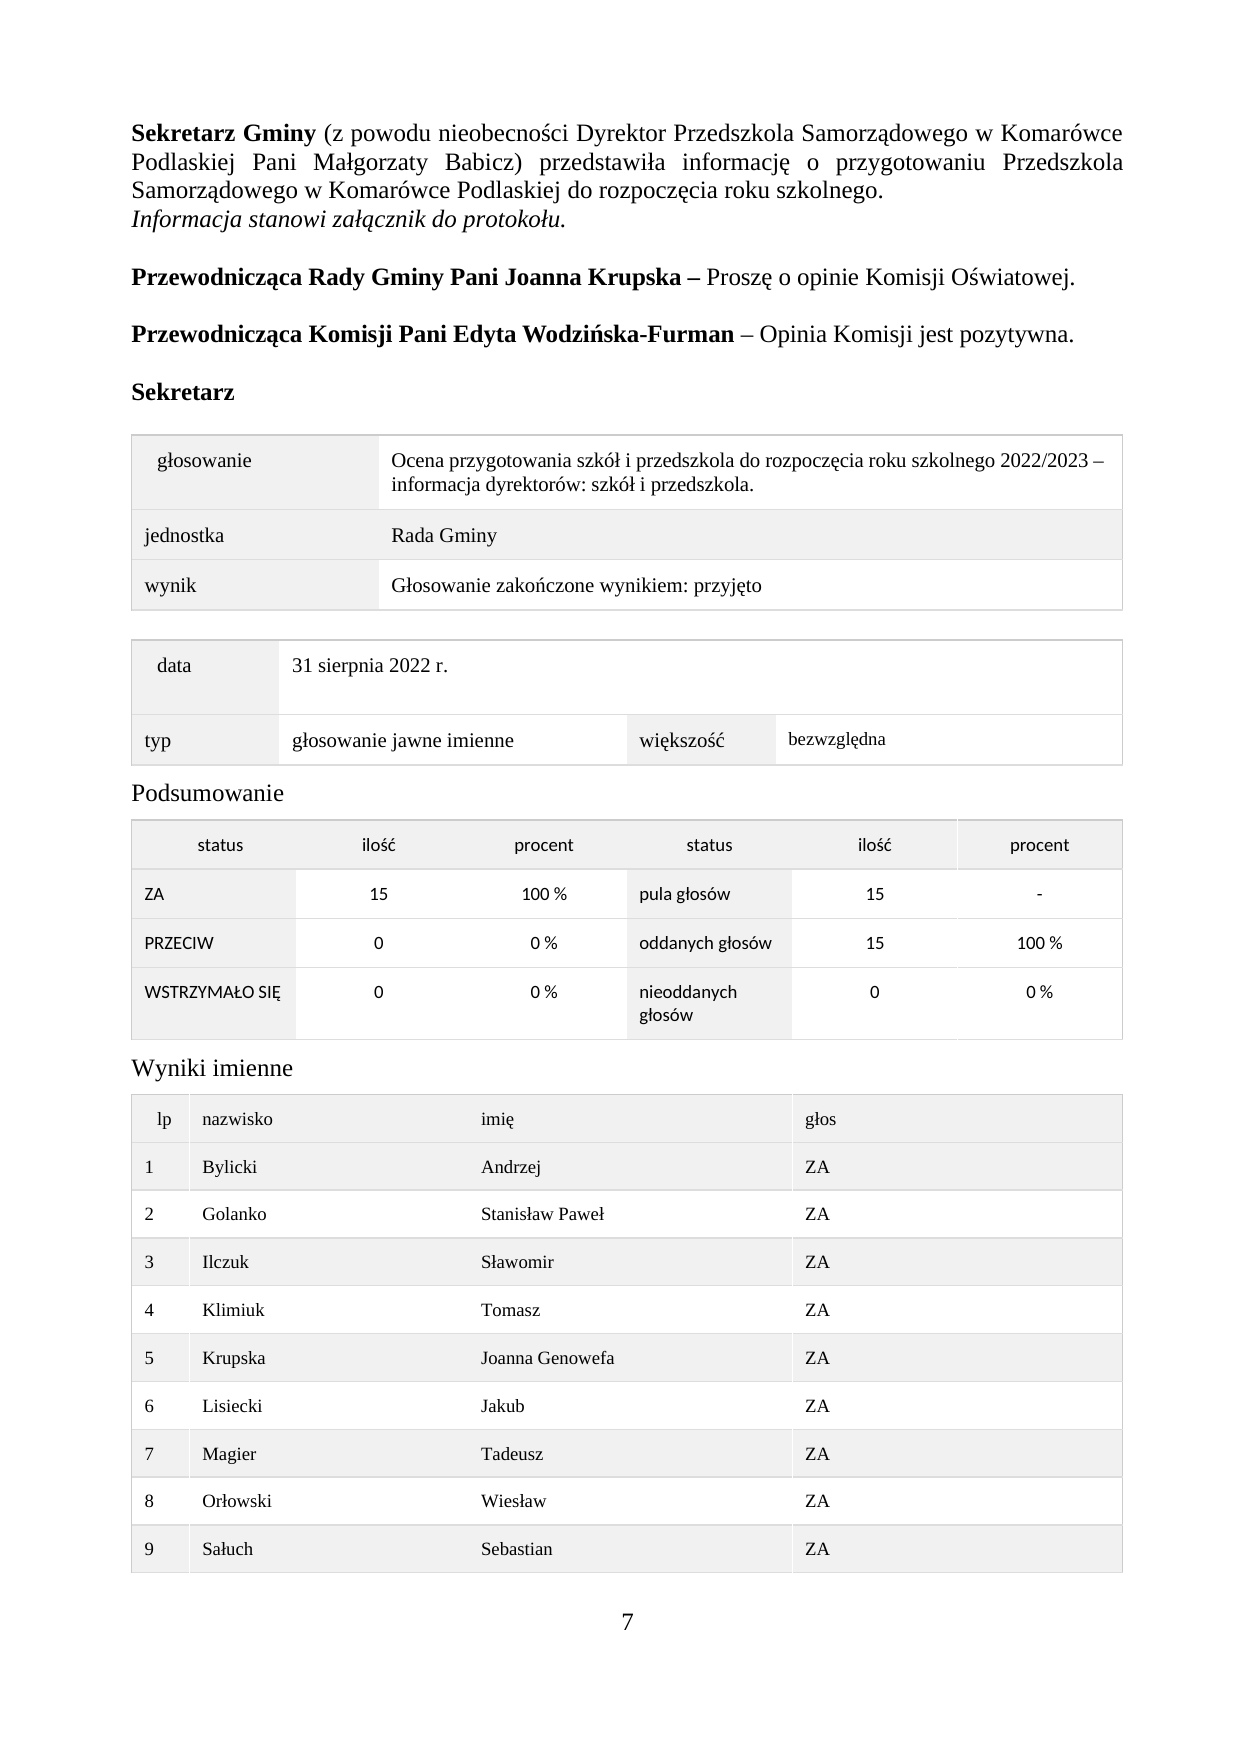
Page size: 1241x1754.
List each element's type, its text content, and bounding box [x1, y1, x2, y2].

table_cell Lisiecki [190, 1382, 468, 1429]
table_cell ZA [793, 1526, 1122, 1572]
table_cell Tomasz [468, 1286, 792, 1333]
table_cell ZA [793, 1382, 1122, 1429]
table_cell 0 % [958, 968, 1122, 1039]
table_cell Sławomir [468, 1239, 792, 1285]
table_cell - [958, 870, 1122, 918]
table_header data [132, 641, 279, 714]
table_cell jednostka [132, 510, 379, 559]
table_cell ZA [793, 1239, 1122, 1285]
table_cell 6 [132, 1382, 189, 1429]
table_cell 15 [792, 919, 957, 967]
text Informacja stanowi załącznik do protokołu. [131, 204, 1123, 233]
table_cell 8 [132, 1478, 189, 1524]
table_cell Golanko [190, 1191, 468, 1237]
table_header status [132, 821, 296, 868]
table_header procent [461, 821, 627, 868]
table_cell 0 % [461, 968, 627, 1039]
table_cell ZA [132, 870, 296, 918]
table_cell Stanisław Paweł [468, 1191, 792, 1237]
table_cell PRZECIW [132, 919, 296, 967]
table_header ilość [296, 821, 461, 868]
table_cell Rada Gminy [379, 510, 1122, 559]
table_cell 4 [132, 1286, 189, 1333]
table_cell 7 [132, 1430, 189, 1476]
table_cell ZA [793, 1191, 1122, 1237]
table_cell WSTRZYMAŁO SIĘ [132, 968, 296, 1039]
table_cell ZA [793, 1334, 1122, 1381]
table_cell wynik [132, 560, 379, 609]
table_cell Sałuch [190, 1526, 468, 1572]
table_cell 3 [132, 1239, 189, 1285]
table_cell Andrzej [468, 1143, 792, 1189]
table_cell 15 [792, 870, 957, 918]
table_cell 9 [132, 1526, 189, 1572]
table_cell 1 [132, 1143, 189, 1189]
table_cell typ [132, 715, 279, 764]
table_cell głosowanie jawne imienne [279, 715, 627, 764]
text Sekretarz [131, 377, 1117, 406]
table_cell ZA [793, 1430, 1122, 1476]
table_header Ocena przygotowania szkół i przedszkola do rozpoczęcia roku szkolnego 2022/2023 – informacja dyrektorów: szkół i przedszkola. [379, 436, 1122, 509]
table_cell ZA [793, 1286, 1122, 1333]
table_cell 100 % [461, 870, 627, 918]
table_cell Bylicki [190, 1143, 468, 1189]
table_cell Jakub [468, 1382, 792, 1429]
table_header [776, 641, 1122, 714]
table_cell ZA [793, 1143, 1122, 1189]
table_cell Sebastian [468, 1526, 792, 1572]
text Wyniki imienne [131, 1053, 1098, 1081]
table_header ilość [792, 821, 957, 868]
table_header głosowanie [132, 436, 379, 509]
table_cell ZA [793, 1478, 1122, 1524]
table_cell Joanna Genowefa [468, 1334, 792, 1381]
table_cell Ilczuk [190, 1239, 468, 1285]
table_cell 0 [296, 968, 461, 1039]
table_cell Krupska [190, 1334, 468, 1381]
table_cell nieoddanych głosów [627, 968, 792, 1039]
table_header imię [468, 1095, 792, 1142]
table_cell 0 [296, 919, 461, 967]
text Sekretarz Gminy (z powodu nieobecności Dyrektor Przedszkola Samorządowego w Komarówce Podlaskiej Pani Małgorzaty Babicz) przedstawiła informację o przygotowaniu Przedszkola Samorządowego w Komarówce Podlaskiej do rozpoczęcia roku szkolnego. [131, 118, 1123, 204]
table_cell większość [627, 715, 776, 764]
table_cell Orłowski [190, 1478, 468, 1524]
table_header lp [132, 1095, 189, 1142]
table_cell bezwzględna [776, 715, 1122, 764]
table_header głos [793, 1095, 1122, 1142]
table_cell 0 [792, 968, 957, 1039]
table_header 31 sierpnia 2022 r. [279, 641, 627, 714]
table_cell Tadeusz [468, 1430, 792, 1476]
table_cell Magier [190, 1430, 468, 1476]
table_cell 2 [132, 1191, 189, 1237]
table_cell oddanych głosów [627, 919, 792, 967]
table_cell 100 % [958, 919, 1122, 967]
table_cell 5 [132, 1334, 189, 1381]
table_cell 15 [296, 870, 461, 918]
table_cell Wiesław [468, 1478, 792, 1524]
text Podsumowanie [131, 778, 1098, 807]
table_header nazwisko [190, 1095, 468, 1142]
table_header procent [958, 821, 1122, 868]
table_cell pula głosów [627, 870, 792, 918]
table_cell Klimiuk [190, 1286, 468, 1333]
table_header status [627, 821, 792, 868]
table_cell Głosowanie zakończone wynikiem: przyjęto [379, 560, 1122, 609]
table_header [627, 641, 776, 714]
text Przewodnicząca Komisji Pani Edyta Wodzińska-Furman – Opinia Komisji jest pozytywna. [131, 319, 1117, 348]
table_cell 0 % [461, 919, 627, 967]
text Przewodnicząca Rady Gminy Pani Joanna Krupska – Proszę o opinie Komisji Oświatowej. [131, 262, 1117, 291]
